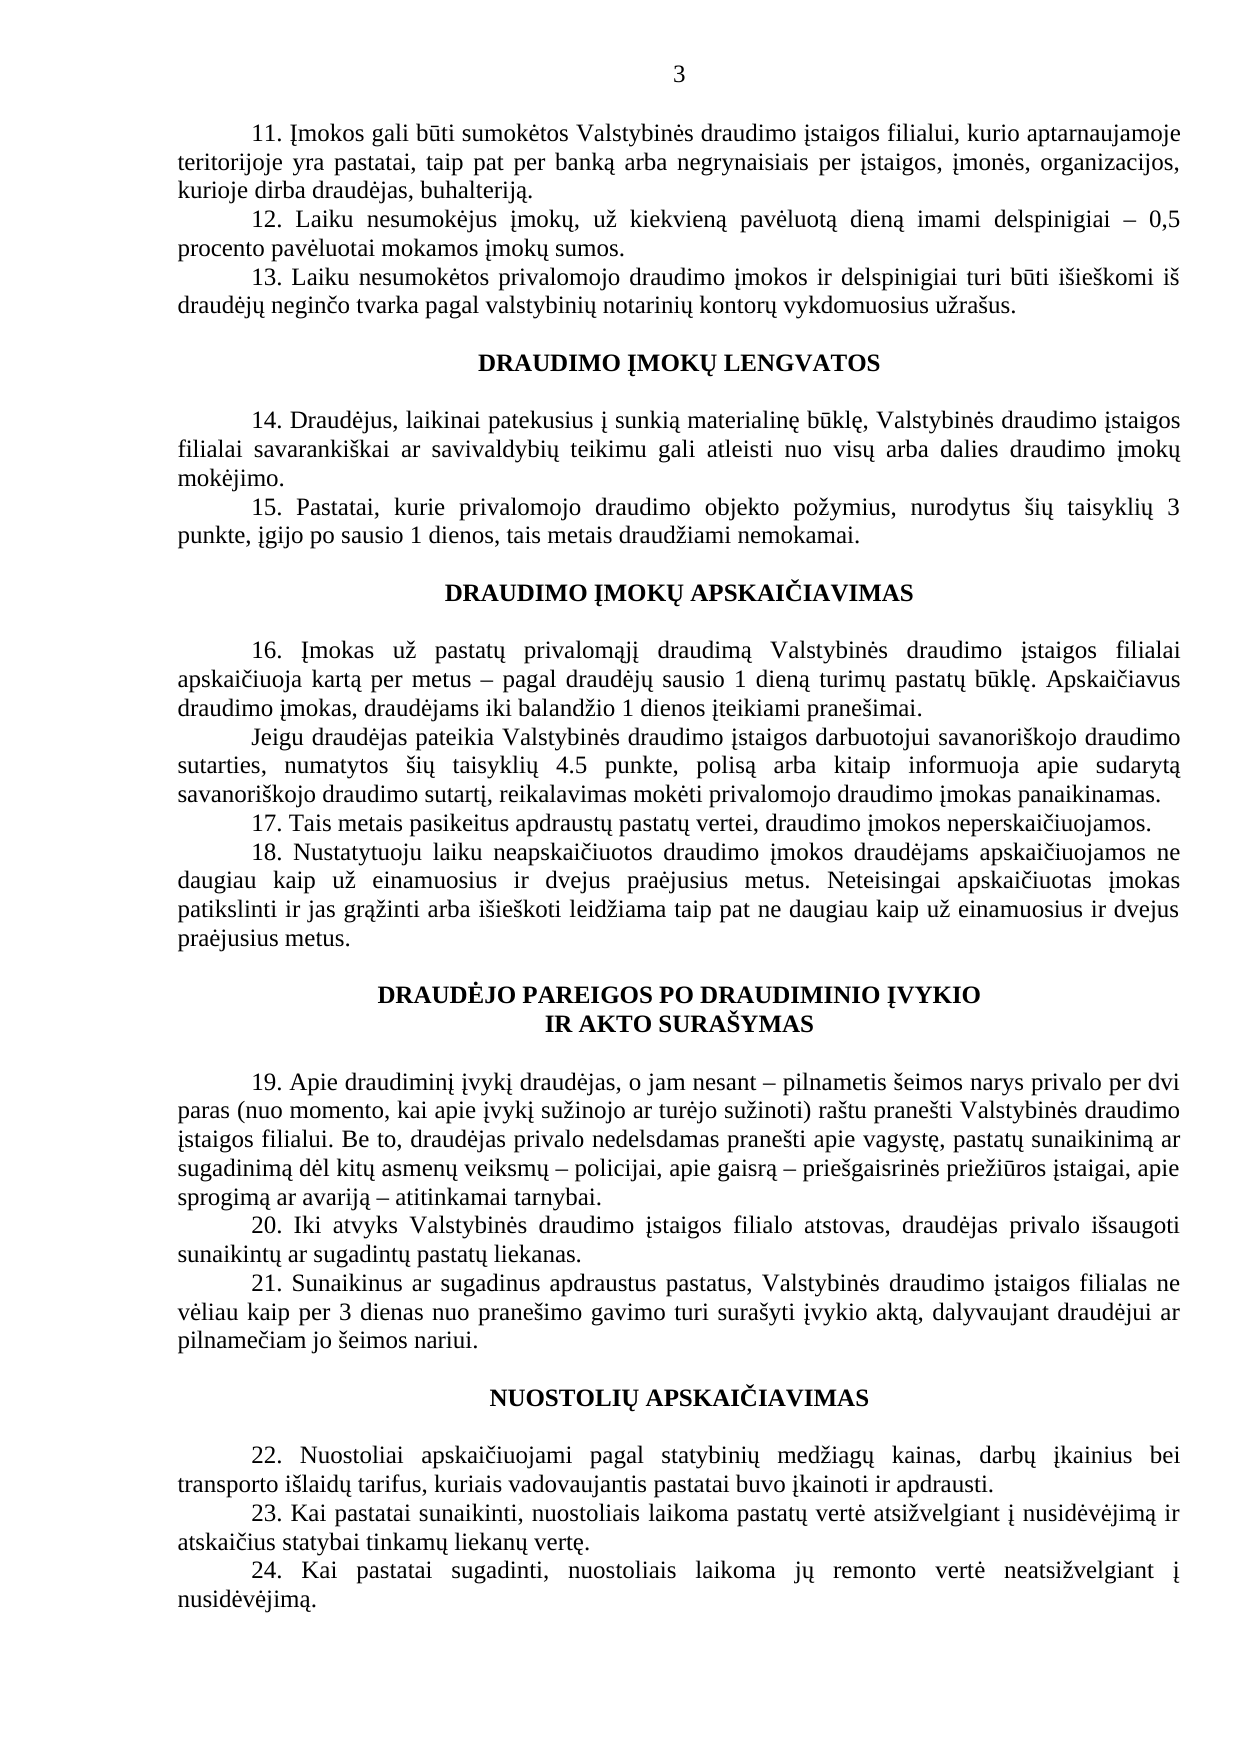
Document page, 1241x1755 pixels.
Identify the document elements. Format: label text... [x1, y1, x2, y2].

text Draudimo įmokų lengvatos [177, 348, 1181, 377]
text 14. Draudėjus, laikinai patekusius į sunkią materialinę būklę, Valstybinės draudimo įstaigos filialai savarankiškai ar savivaldybių teikimu gali atleisti nuo visų arba dalies draudimo įmokų mokėjimo. [177, 406, 1181, 492]
text 19. Apie draudiminį įvykį draudėjas, o jam nesant – pilnametis šeimos narys privalo per dvi paras (nuo momento, kai apie įvykį sužinojo ar turėjo sužinoti) raštu pranešti Valstybinės draudimo įstaigos filialui. Be to, draudėjas privalo nedelsdamas pranešti apie vagystę, pastatų sunaikinimą ar sugadinimą dėl kitų asmenų veiksmų – policijai, apie gaisrą – priešgaisrinės priežiūros įstaigai, apie sprogimą ar avariją – atitinkamai tarnybai. [177, 1067, 1181, 1211]
text 21. Sunaikinus ar sugadinus apdraustus pastatus, Valstybinės draudimo įstaigos filialas ne vėliau kaip per 3 dienas nuo pranešimo gavimo turi surašyti įvykio aktą, dalyvaujant draudėjui ar pilnamečiam jo šeimos nariui. [177, 1268, 1181, 1354]
text Draudėjo pareigos po draudiminio įvykio [177, 981, 1181, 1009]
text Nuostolių apskaičiavimas [177, 1383, 1181, 1412]
text 18. Nustatytuoju laiku neapskaičiuotos draudimo įmokos draudėjams apskaičiuojamos ne daugiau kaip už einamuosius ir dvejus praėjusius metus. Neteisingai apskaičiuotas įmokas patikslinti ir jas grąžinti arba išieškoti leidžiama taip pat ne daugiau kaip už einamuosius ir dvejus praėjusius metus. [177, 837, 1181, 952]
text 23. Kai pastatai sunaikinti, nuostoliais laikoma pastatų vertė atsižvelgiant į nusidėvėjimą ir atskaičius statybai tinkamų liekanų vertę. [177, 1498, 1181, 1556]
text 24. Kai pastatai sugadinti, nuostoliais laikoma jų remonto vertė neatsižvelgiant į nusidėvėjimą. [177, 1556, 1181, 1613]
text 22. Nuostoliai apskaičiuojami pagal statybinių medžiagų kainas, darbų įkainius bei transporto išlaidų tarifus, kuriais vadovaujantis pastatai buvo įkainoti ir apdrausti. [177, 1441, 1181, 1498]
text Draudimo įmokų apskaičiavimas [177, 578, 1181, 607]
text 17. Tais metais pasikeitus apdraustų pastatų vertei, draudimo įmokos neperskaičiuojamos. [177, 808, 1181, 837]
text 12. Laiku nesumokėjus įmokų, už kiekvieną pavėluotą dieną imami delspinigiai – 0,5 procento pavėluotai mokamos įmokų sumos. [177, 204, 1181, 262]
text 13. Laiku nesumokėtos privalomojo draudimo įmokos ir delspinigiai turi būti išieškomi iš draudėjų neginčo tvarka pagal valstybinių notarinių kontorų vykdomuosius užrašus. [177, 262, 1181, 319]
text 20. Iki atvyks Valstybinės draudimo įstaigos filialo atstovas, draudėjas privalo išsaugoti sunaikintų ar sugadintų pastatų liekanas. [177, 1211, 1181, 1268]
text 11. Įmokos gali būti sumokėtos Valstybinės draudimo įstaigos filialui, kurio aptarnaujamoje teritorijoje yra pastatai, taip pat per banką arba negrynaisiais per įstaigos, įmonės, organizacijos, kurioje dirba draudėjas, buhalteriją. [177, 118, 1181, 204]
text 16. Įmokas už pastatų privalomąjį draudimą Valstybinės draudimo įstaigos filialai apskaičiuoja kartą per metus – pagal draudėjų sausio 1 dieną turimų pastatų būklę. Apskaičiavus draudimo įmokas, draudėjams iki balandžio 1 dienos įteikiami pranešimai. [177, 636, 1181, 722]
text 15. Pastatai, kurie privalomojo draudimo objekto požymius, nurodytus šių taisyklių 3 punkte, įgijo po sausio 1 dienos, tais metais draudžiami nemokamai. [177, 492, 1181, 549]
text Jeigu draudėjas pateikia Valstybinės draudimo įstaigos darbuotojui savanoriškojo draudimo sutarties, numatytos šių taisyklių 4.5 punkte, polisą arba kitaip informuoja apie sudarytą savanoriškojo draudimo sutartį, reikalavimas mokėti privalomojo draudimo įmokas panaikinamas. [177, 722, 1181, 808]
text ir akto surašymas [177, 1009, 1181, 1038]
